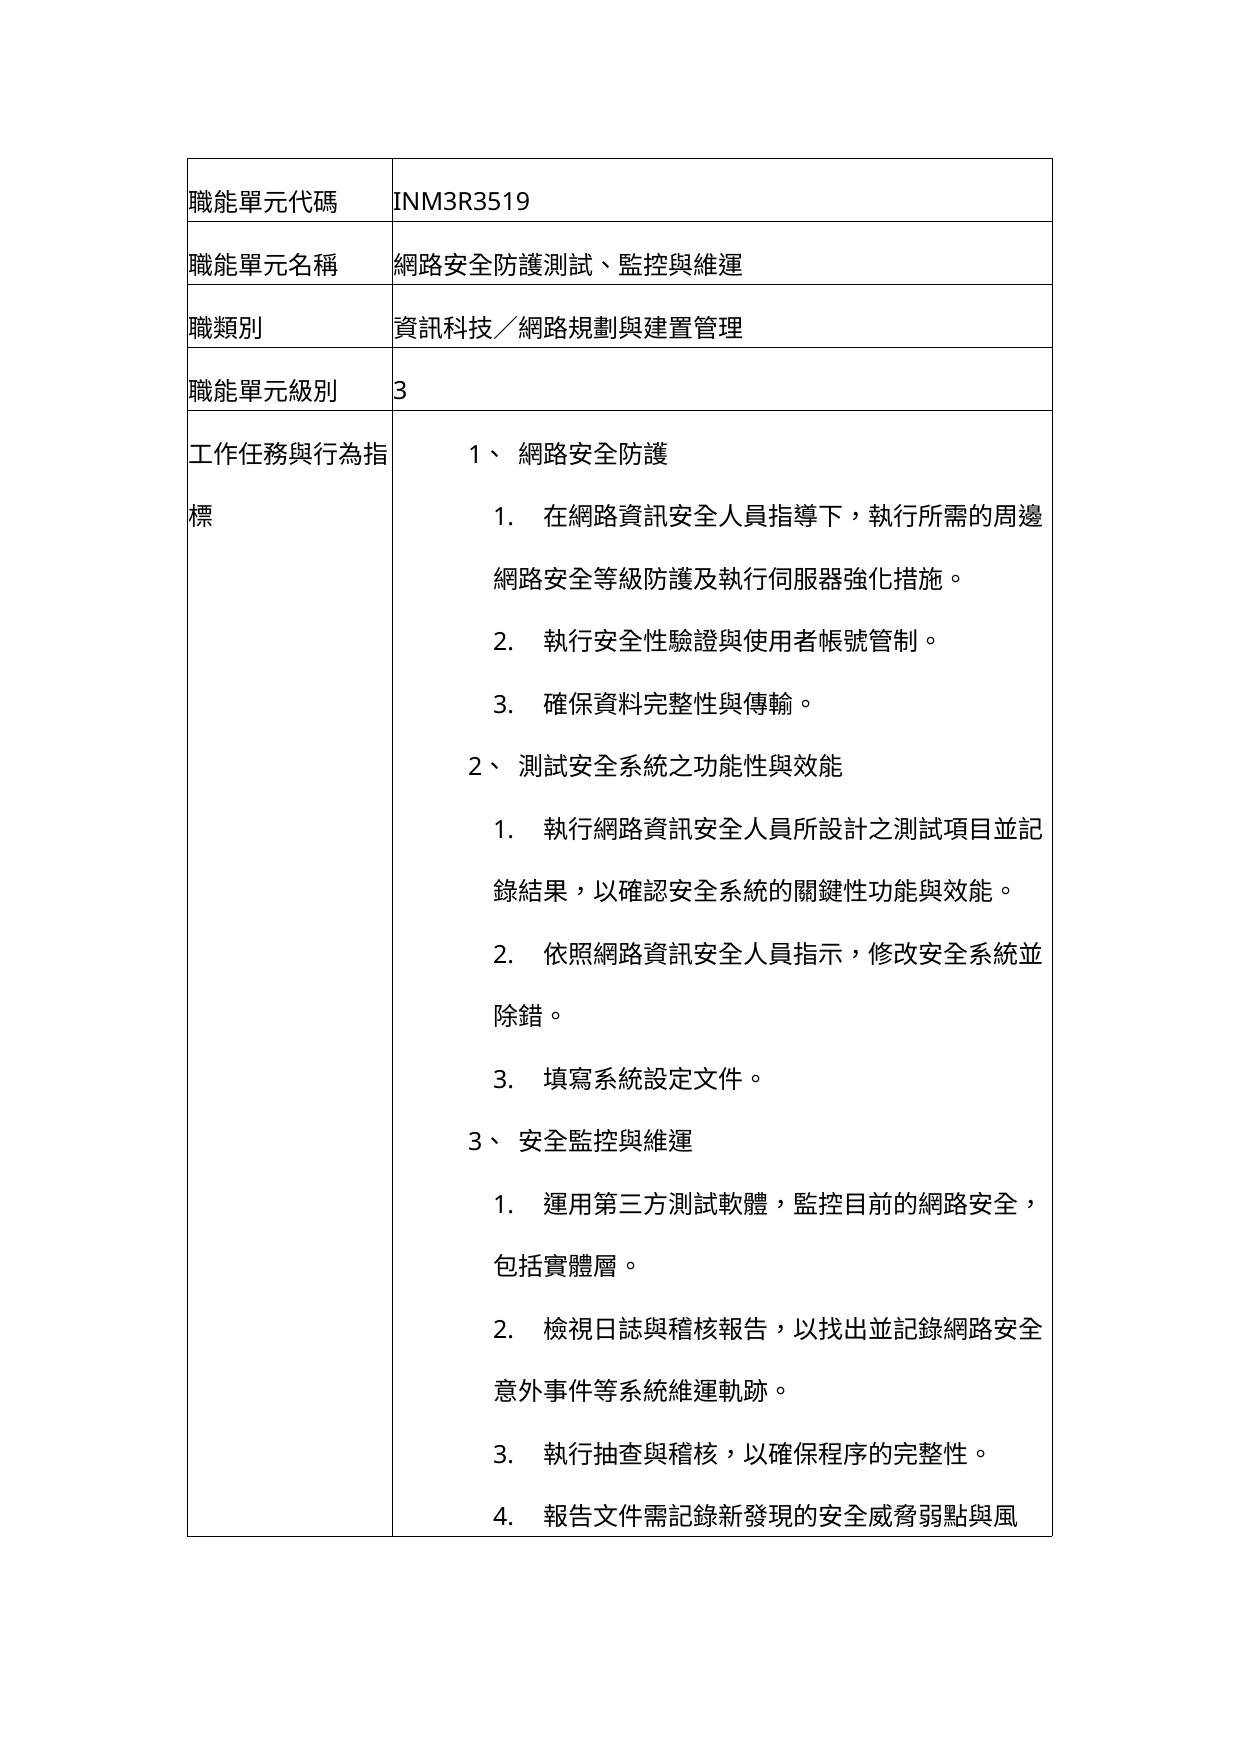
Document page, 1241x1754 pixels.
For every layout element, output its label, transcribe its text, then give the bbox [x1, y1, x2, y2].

table_cell 3 [393, 348, 1052, 410]
table_cell 網路安全防護測試、監控與維運 [393, 222, 1052, 284]
table_cell 網路安全防護 在網路資訊安全人員指導下，執行所需的周邊網路安全等級防護及執行伺服器強化措施。 執行安全性驗證與使用者帳號管制。 確保資料完整性與傳輸。 測試安全系統之功能性與效能 執行網路資訊安全人員所設計之測試項目並記錄結果，以確認安全系統的關鍵性功能與效能。 依照網路資訊安全人員指示，修改安全系統並除錯。 填寫系統設定文件。 安全監控與維運 運用第三方測試軟體，監控目前的網路安全，包括實體層。 檢視日誌與稽核報告，以找出並記錄網路安全意外事件等系統維運軌跡。 執行抽查與稽核，以確保程序的完整性。 報告文件需記錄新發現的安全威脅弱點與風險，並向適當人員簡報以取得變更許可。 [393, 411, 1052, 1536]
table_cell 資訊科技／網路規劃與建置管理 [393, 285, 1052, 347]
table_cell 職類別 [188, 285, 392, 347]
table_cell 工作任務與行為指標 [188, 411, 392, 1536]
table_cell 職能單元名稱 [188, 222, 392, 284]
table_cell 職能單元級別 [188, 348, 392, 410]
table_header 職能單元代碼 [188, 159, 392, 221]
table_header INM3R3519 [393, 159, 1052, 221]
